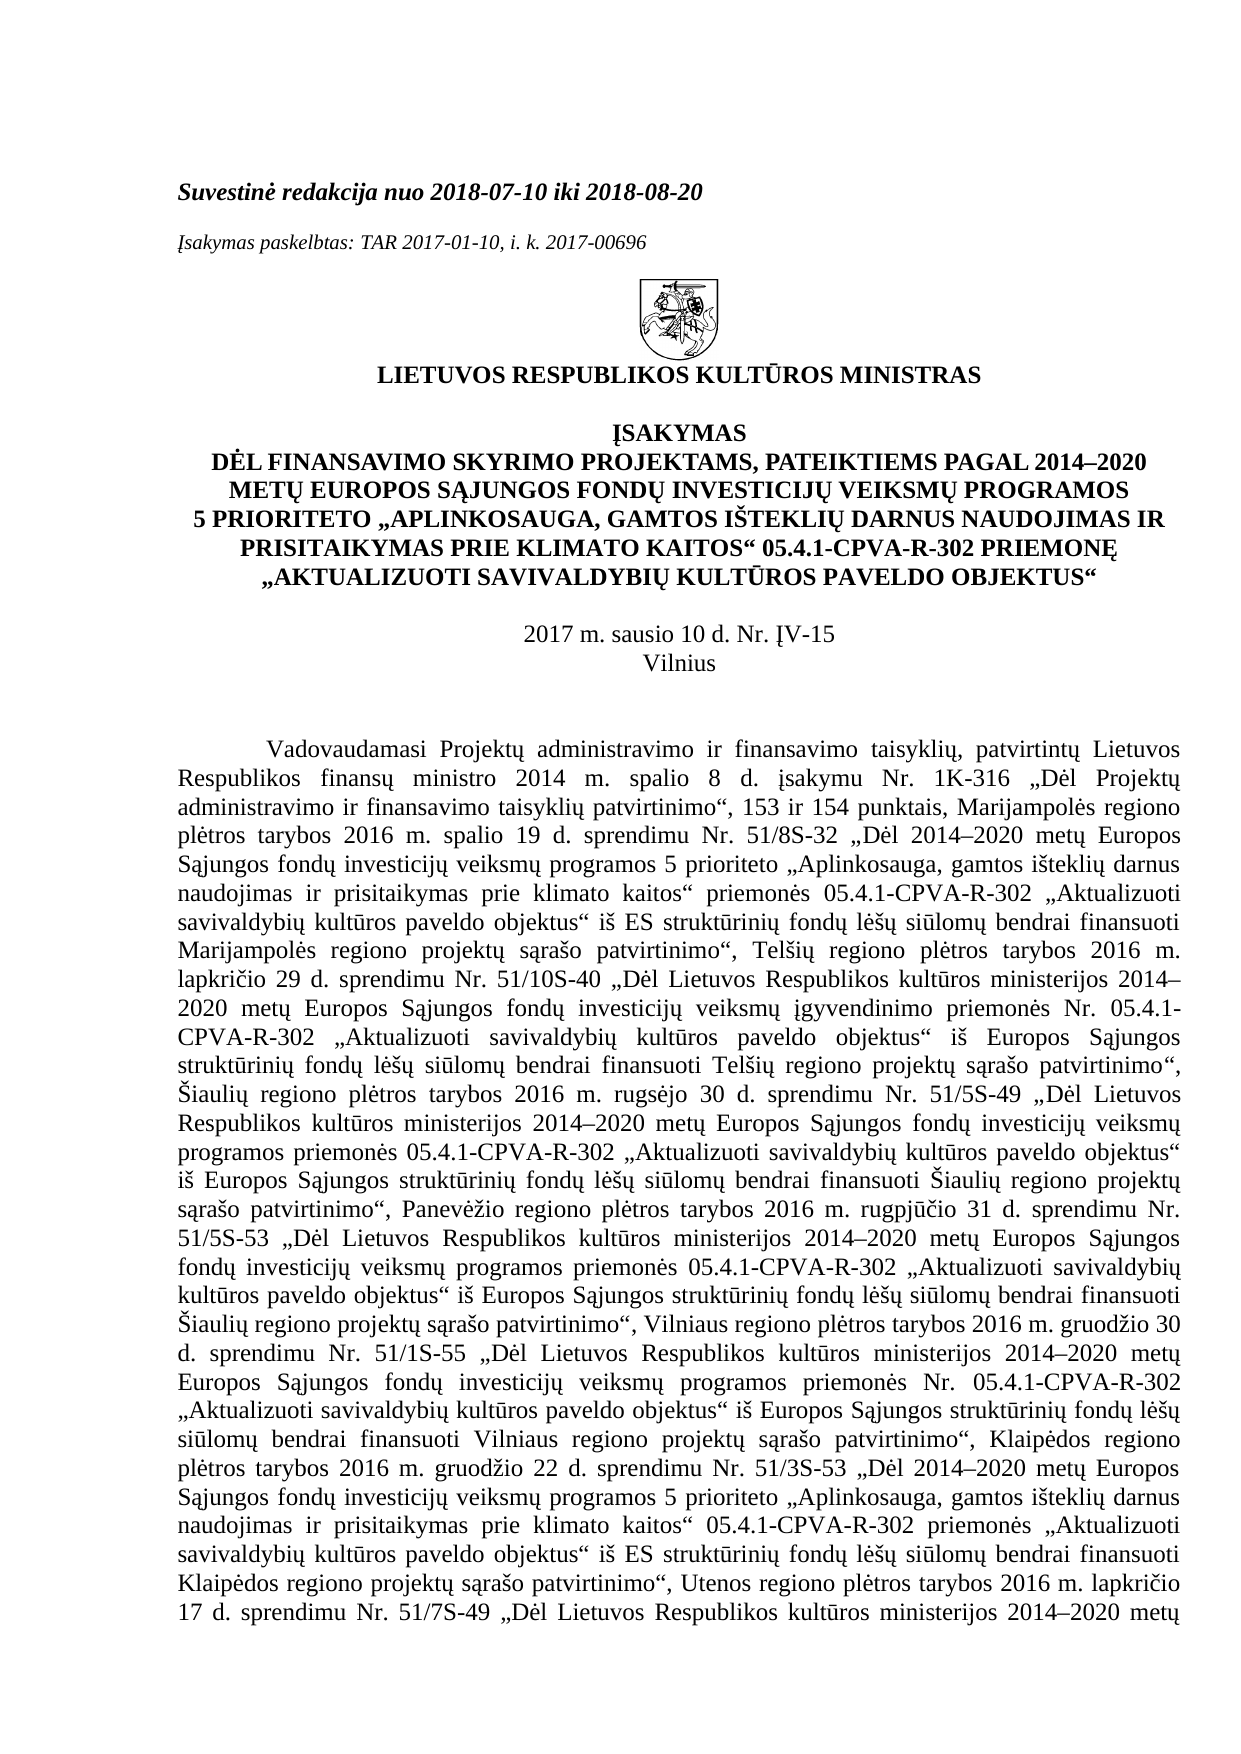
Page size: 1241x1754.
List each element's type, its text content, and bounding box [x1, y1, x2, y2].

text Vilnius [177, 648, 1181, 677]
text Įsakymas paskelbtas: TAR 2017-01-10, i. k. 2017-00696 [177, 230, 1181, 254]
text Suvestinė redakcija nuo 2018-07-10 iki 2018-08-20 [177, 177, 1181, 206]
text 2017 m. sausio 10 d. Nr. ĮV-15 [177, 619, 1181, 648]
text Vadovaudamasi Projektų administravimo ir finansavimo taisyklių, patvirtintų Lietuvos Respublikos finansų ministro 2014 m. spalio 8 d. įsakymu Nr. 1K-316 „Dėl Projektų administravimo ir finansavimo taisyklių patvirtinimo“, 153 ir 154 punktais, Marijampolės regiono plėtros tarybos 2016 m. spalio 19 d. sprendimu Nr. 51/8S-32 „Dėl 2014–2020 metų Europos Sąjungos fondų investicijų veiksmų programos 5 prioriteto „Aplinkosauga, gamtos išteklių darnus naudojimas ir prisitaikymas prie klimato kaitos“ priemonės 05.4.1-CPVA-R-302 „Aktualizuoti savivaldybių kultūros paveldo objektus“ iš ES struktūrinių fondų lėšų siūlomų bendrai finansuoti Marijampolės regiono projektų sąrašo patvirtinimo“, Telšių regiono plėtros tarybos 2016 m. lapkričio 29 d. sprendimu Nr. 51/10S-40 „Dėl Lietuvos Respublikos kultūros ministerijos 2014–2020 metų Europos Sąjungos fondų investicijų veiksmų įgyvendinimo priemonės Nr. 05.4.1-CPVA-R-302 „Aktualizuoti savivaldybių kultūros paveldo objektus“ iš Europos Sąjungos struktūrinių fondų lėšų siūlomų bendrai finansuoti Telšių regiono projektų sąrašo patvirtinimo“, Šiaulių regiono plėtros tarybos 2016 m. rugsėjo 30 d. sprendimu Nr. 51/5S-49 „Dėl Lietuvos Respublikos kultūros ministerijos 2014–2020 metų Europos Sąjungos fondų investicijų veiksmų programos priemonės 05.4.1-CPVA-R-302 „Aktualizuoti savivaldybių kultūros paveldo objektus“ iš Europos Sąjungos struktūrinių fondų lėšų siūlomų bendrai finansuoti Šiaulių regiono projektų sąrašo patvirtinimo“, Panevėžio regiono plėtros tarybos 2016 m. rugpjūčio 31 d. sprendimu Nr. 51/5S-53 „Dėl Lietuvos Respublikos kultūros ministerijos 2014–2020 metų Europos Sąjungos fondų investicijų veiksmų programos priemonės 05.4.1-CPVA-R-302 „Aktualizuoti savivaldybių kultūros paveldo objektus“ iš Europos Sąjungos struktūrinių fondų lėšų siūlomų bendrai finansuoti Šiaulių regiono projektų sąrašo patvirtinimo“, Vilniaus regiono plėtros tarybos 2016 m. gruodžio 30 d. sprendimu Nr. 51/1S-55 „Dėl Lietuvos Respublikos kultūros ministerijos 2014–2020 metų Europos Sąjungos fondų investicijų veiksmų programos priemonės Nr. 05.4.1-CPVA-R-302 „Aktualizuoti savivaldybių kultūros paveldo objektus“ iš Europos Sąjungos struktūrinių fondų lėšų siūlomų bendrai finansuoti Vilniaus regiono projektų sąrašo patvirtinimo“, Klaipėdos regiono plėtros tarybos 2016 m. gruodžio 22 d. sprendimu Nr. 51/3S-53 „Dėl 2014–2020 metų Europos Sąjungos fondų investicijų veiksmų programos 5 prioriteto „Aplinkosauga, gamtos išteklių darnus naudojimas ir prisitaikymas prie klimato kaitos“ 05.4.1-CPVA-R-302 priemonės „Aktualizuoti savivaldybių kultūros paveldo objektus“ iš ES struktūrinių fondų lėšų siūlomų bendrai finansuoti Klaipėdos regiono projektų sąrašo patvirtinimo“, Utenos regiono plėtros tarybos 2016 m. lapkričio 17 d. sprendimu Nr. 51/7S-49 „Dėl Lietuvos Respublikos kultūros ministerijos 2014–2020 metų [177, 734, 1181, 1625]
text ĮSAKYMAS [177, 418, 1181, 447]
text LIETUVOS RESPUBLIKOS KULTŪROS MINISTRAS [177, 360, 1181, 389]
text 5 PRIORITETO „APLINKOSAUGA, GAMTOS IŠTEKLIŲ DARNUS NAUDOJIMAS IR PRISITAIKYMAS PRIE KLIMATO KAITOS“ 05.4.1-CPVA-R-302 PRIEMONĘ [177, 504, 1181, 562]
text „AKTUALIZUOTI SAVIVALDYBIŲ KULTŪROS PAVELDO OBJEKTUS“ [177, 562, 1181, 590]
text DĖL FINANSAVIMO SKYRIMO PROJEKTAMS, PATEIKTIEMS PAGAL 2014–2020 METŲ EUROPOS SĄJUNGOS FONDŲ INVESTICIJŲ VEIKSMŲ PROGRAMOS [177, 447, 1181, 504]
